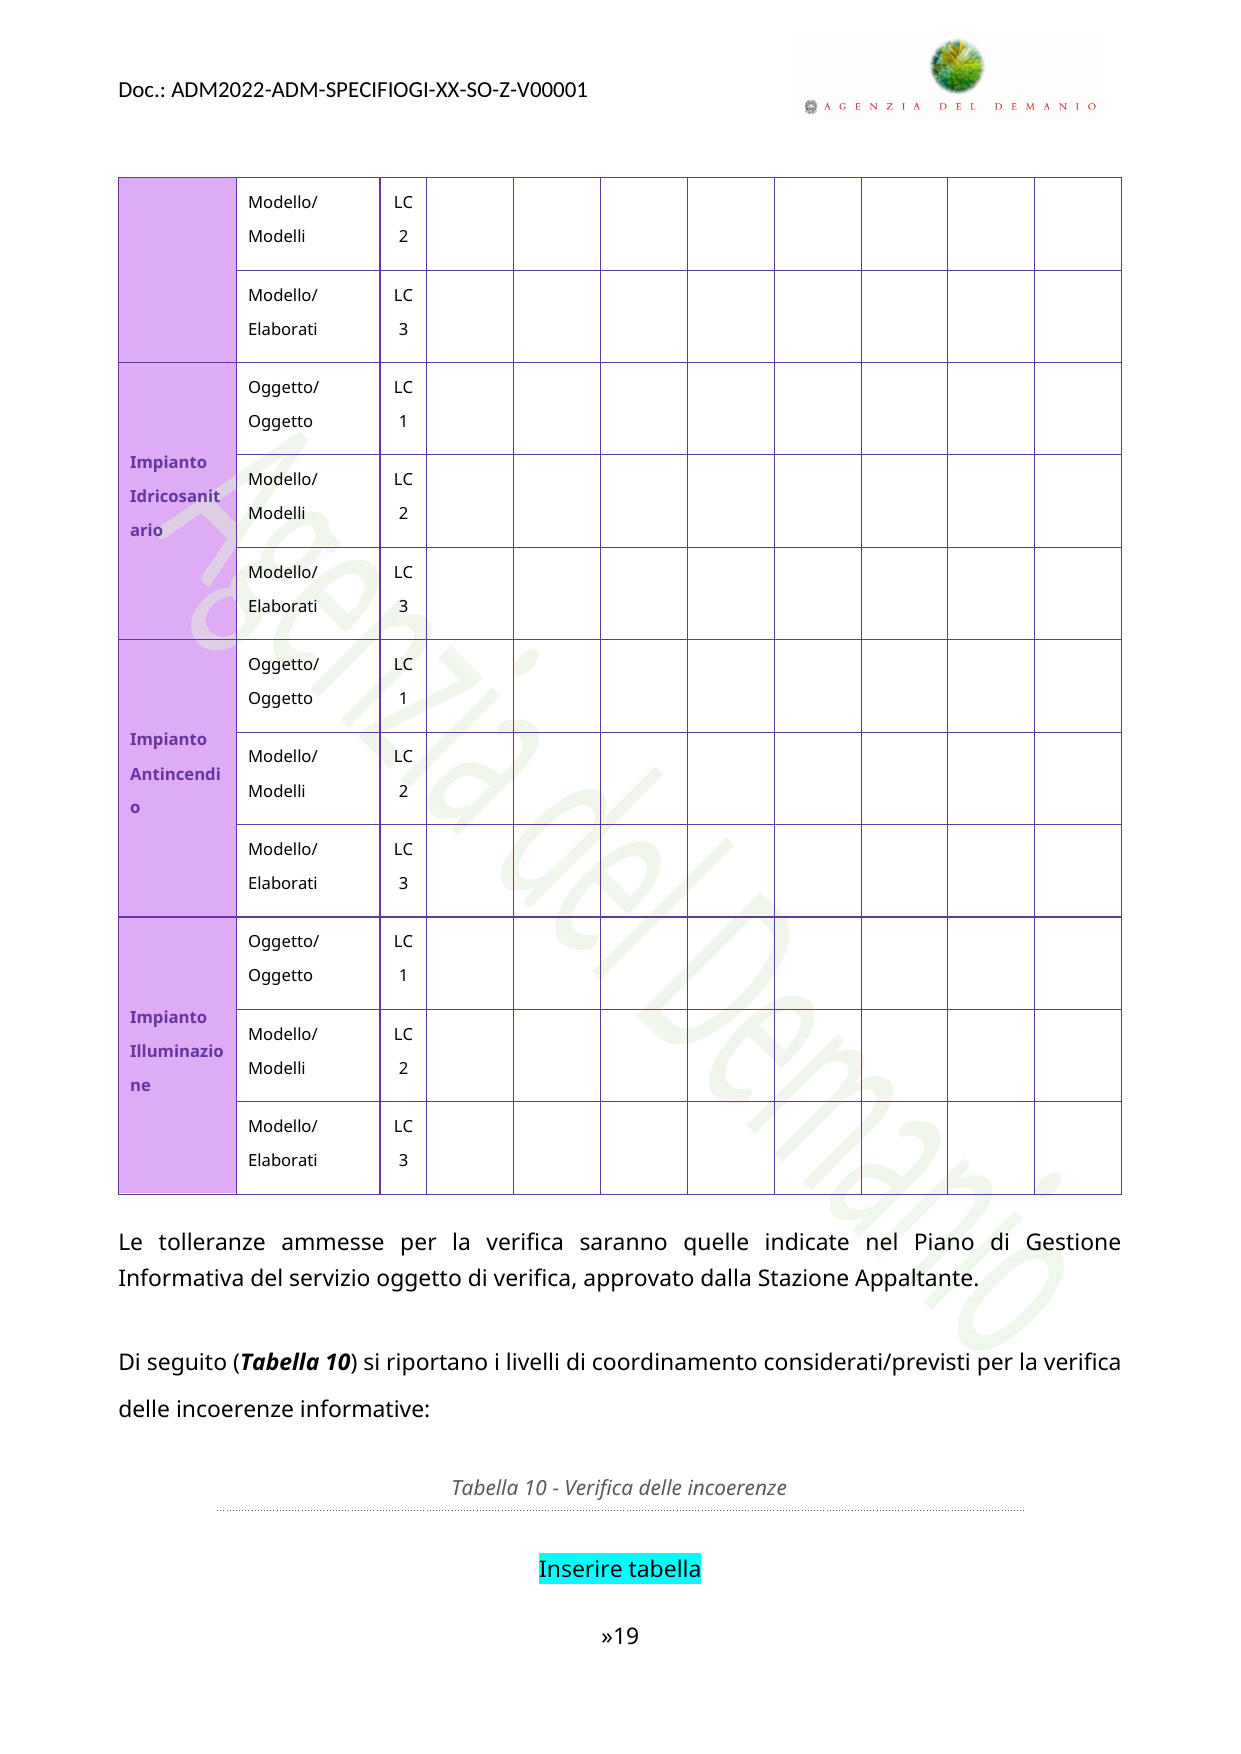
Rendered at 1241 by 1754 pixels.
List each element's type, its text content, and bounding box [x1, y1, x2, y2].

table_cell [551, 806, 594, 824]
table_cell [688, 1010, 757, 1101]
table_cell Modello/Elaborati [246, 548, 379, 639]
table_cell [688, 178, 774, 269]
table_cell Modello/Elaborati [324, 574, 364, 613]
table_cell [948, 178, 1034, 269]
table_cell [514, 735, 522, 760]
table_cell [427, 271, 513, 362]
table_cell [948, 1010, 1034, 1101]
table_cell [862, 363, 947, 454]
table_cell [514, 1010, 600, 1101]
table_cell [514, 918, 600, 1009]
table_cell [514, 548, 600, 639]
table_cell [601, 1102, 687, 1193]
table_cell [688, 825, 774, 916]
table_cell [775, 918, 861, 1009]
table_cell [862, 271, 947, 362]
table_cell Modello/Elaborati [237, 548, 263, 571]
table_cell [775, 455, 861, 547]
table_cell [848, 1180, 861, 1193]
table_cell Impianto Idricosanitario [119, 363, 236, 639]
table_cell [666, 895, 687, 916]
table_cell [427, 918, 513, 1009]
table_cell [1035, 918, 1121, 1009]
table_cell [601, 363, 687, 454]
table_cell LC3 [381, 825, 426, 916]
table_cell [427, 733, 446, 752]
table_cell [688, 455, 774, 547]
table_cell LC2 [381, 178, 426, 269]
table_cell [1035, 455, 1121, 547]
table_cell [662, 984, 687, 1009]
table_cell Modello/Elaborati [237, 825, 379, 916]
table_cell [1035, 825, 1121, 916]
table_cell [688, 548, 774, 639]
table_cell [746, 976, 774, 1009]
table_cell [601, 548, 687, 639]
table_cell [862, 178, 947, 269]
text Le tolleranze ammesse per la verifica saranno quelle indicate nel Piano di Gestione Informativa del servizio oggetto di verifica, approvato dalla Stazione Appaltante. [950, 1226, 1122, 1293]
table_cell [427, 805, 460, 824]
text Di seguito (Tabella 10) si riportano i livelli di coordinamento considerati/previsti per la verifica delle incoerenze informative: [118, 1346, 1122, 1424]
table_cell [427, 1010, 513, 1101]
table_cell [1035, 548, 1121, 639]
table_cell [601, 1010, 687, 1101]
table_cell [862, 640, 947, 732]
table_cell [688, 1102, 774, 1193]
table_cell [601, 918, 644, 961]
table_cell [775, 733, 861, 824]
table_cell [427, 548, 513, 639]
table_cell [427, 178, 513, 269]
table_cell [948, 1188, 973, 1193]
text Le tolleranze ammesse per la verifica saranno quelle indicate nel Piano di Gestione Informativa del servizio oggetto di verifica, approvato dalla Stazione Appaltante. [118, 1226, 998, 1293]
table_cell [760, 1015, 774, 1039]
table_cell [688, 363, 774, 454]
table_cell [514, 455, 600, 547]
table_cell [948, 825, 1034, 916]
table_cell [427, 640, 513, 732]
text Inserire tabella [118, 1553, 1122, 1584]
table_cell [775, 640, 861, 732]
table_cell [381, 626, 413, 639]
table_cell [775, 271, 861, 362]
table_cell [427, 825, 513, 916]
table_cell [688, 640, 774, 732]
table_cell [601, 733, 687, 824]
table_cell [688, 918, 733, 963]
table_cell [845, 1091, 861, 1101]
table_cell LC1 [381, 640, 412, 677]
table_cell Impianto Illuminazione [119, 918, 236, 1193]
table_cell [775, 548, 861, 639]
table_cell [601, 918, 687, 1009]
table_cell [948, 548, 1034, 639]
table_cell [427, 1102, 513, 1193]
table_cell [775, 1010, 800, 1050]
table_cell [601, 455, 687, 547]
table_cell LC1 [381, 648, 426, 719]
table_cell [862, 1102, 947, 1193]
table_cell [775, 178, 861, 269]
table_cell [514, 825, 530, 843]
table_cell LC1 [381, 918, 426, 1009]
table_cell [1035, 363, 1121, 454]
table_cell [514, 178, 600, 269]
table_cell LC3 [381, 271, 426, 362]
table_cell [1035, 733, 1121, 824]
table_cell [775, 1102, 824, 1151]
table_cell [688, 733, 774, 824]
table_cell [948, 363, 1034, 454]
table_cell [470, 781, 513, 824]
table_cell Impianto Antincendio [119, 640, 236, 916]
table_cell Modello/Modelli [237, 455, 379, 547]
table_cell [688, 1010, 722, 1028]
table_cell [862, 1178, 890, 1193]
table_cell [514, 733, 600, 824]
table_cell [775, 363, 861, 454]
table_cell [948, 455, 1034, 547]
table_cell [1035, 1010, 1121, 1101]
table_cell [514, 640, 600, 732]
table_cell [862, 918, 947, 1009]
table_cell [948, 918, 1034, 1009]
table_cell [775, 825, 861, 916]
table_cell Modello/Modelli [237, 178, 379, 269]
table_cell [862, 1102, 875, 1121]
table_cell Modello/Modelli [237, 733, 379, 824]
table_cell [572, 882, 600, 916]
table_cell LC3 [381, 548, 426, 617]
table_cell LC2 [381, 1010, 426, 1101]
table_cell [862, 825, 947, 916]
table_cell [948, 1102, 1034, 1193]
table_cell [688, 918, 773, 1009]
table_cell Modello/Elaborati [274, 548, 310, 567]
table_cell [775, 1102, 861, 1193]
table_cell [775, 1010, 861, 1095]
table_cell Oggetto/Oggetto [237, 640, 379, 732]
table_cell [862, 548, 947, 639]
table_cell [1035, 271, 1121, 362]
table_cell [948, 271, 1034, 362]
table_cell [601, 271, 687, 362]
table_cell Modello/Modelli [237, 1010, 379, 1101]
table_cell LC2 [381, 733, 426, 824]
table_cell [519, 825, 593, 879]
table_cell [1035, 1102, 1121, 1193]
table_cell [1035, 178, 1121, 269]
table_cell [514, 1102, 600, 1193]
table_cell Modello/Elaborati [237, 271, 379, 362]
table_cell [789, 1062, 848, 1101]
table_cell Oggetto/Oggetto [237, 363, 379, 454]
table_cell [661, 1010, 687, 1028]
table_cell LC2 [381, 455, 426, 547]
table_cell [1035, 640, 1121, 732]
table_cell [514, 363, 600, 454]
table_cell LC1 [381, 363, 426, 454]
table_cell [606, 857, 646, 896]
table_cell [948, 733, 1034, 824]
table_cell [444, 776, 489, 808]
table_cell [601, 825, 687, 916]
table_cell Modello/Elaborati [289, 586, 379, 639]
table_cell [119, 178, 236, 362]
table_cell LC3 [381, 1102, 426, 1193]
table_cell [726, 1036, 774, 1101]
table_cell [427, 733, 513, 800]
table_cell LC1 [385, 711, 426, 732]
table_cell [601, 178, 687, 269]
table_cell [514, 840, 600, 916]
table_cell [948, 640, 1034, 732]
table_cell [601, 640, 687, 732]
text Tabella 10 - Verifica delle incoerenze [216, 1473, 1024, 1511]
table_cell [427, 363, 513, 454]
table_cell Oggetto/Oggetto [237, 918, 379, 1009]
table_cell [514, 271, 600, 362]
table_cell [862, 733, 947, 824]
table_cell [862, 1090, 876, 1101]
table_cell [688, 271, 774, 362]
table_cell [427, 455, 513, 547]
table_cell [862, 455, 947, 547]
table_cell Modello/Elaborati [237, 1102, 379, 1193]
table_cell [862, 1010, 947, 1101]
